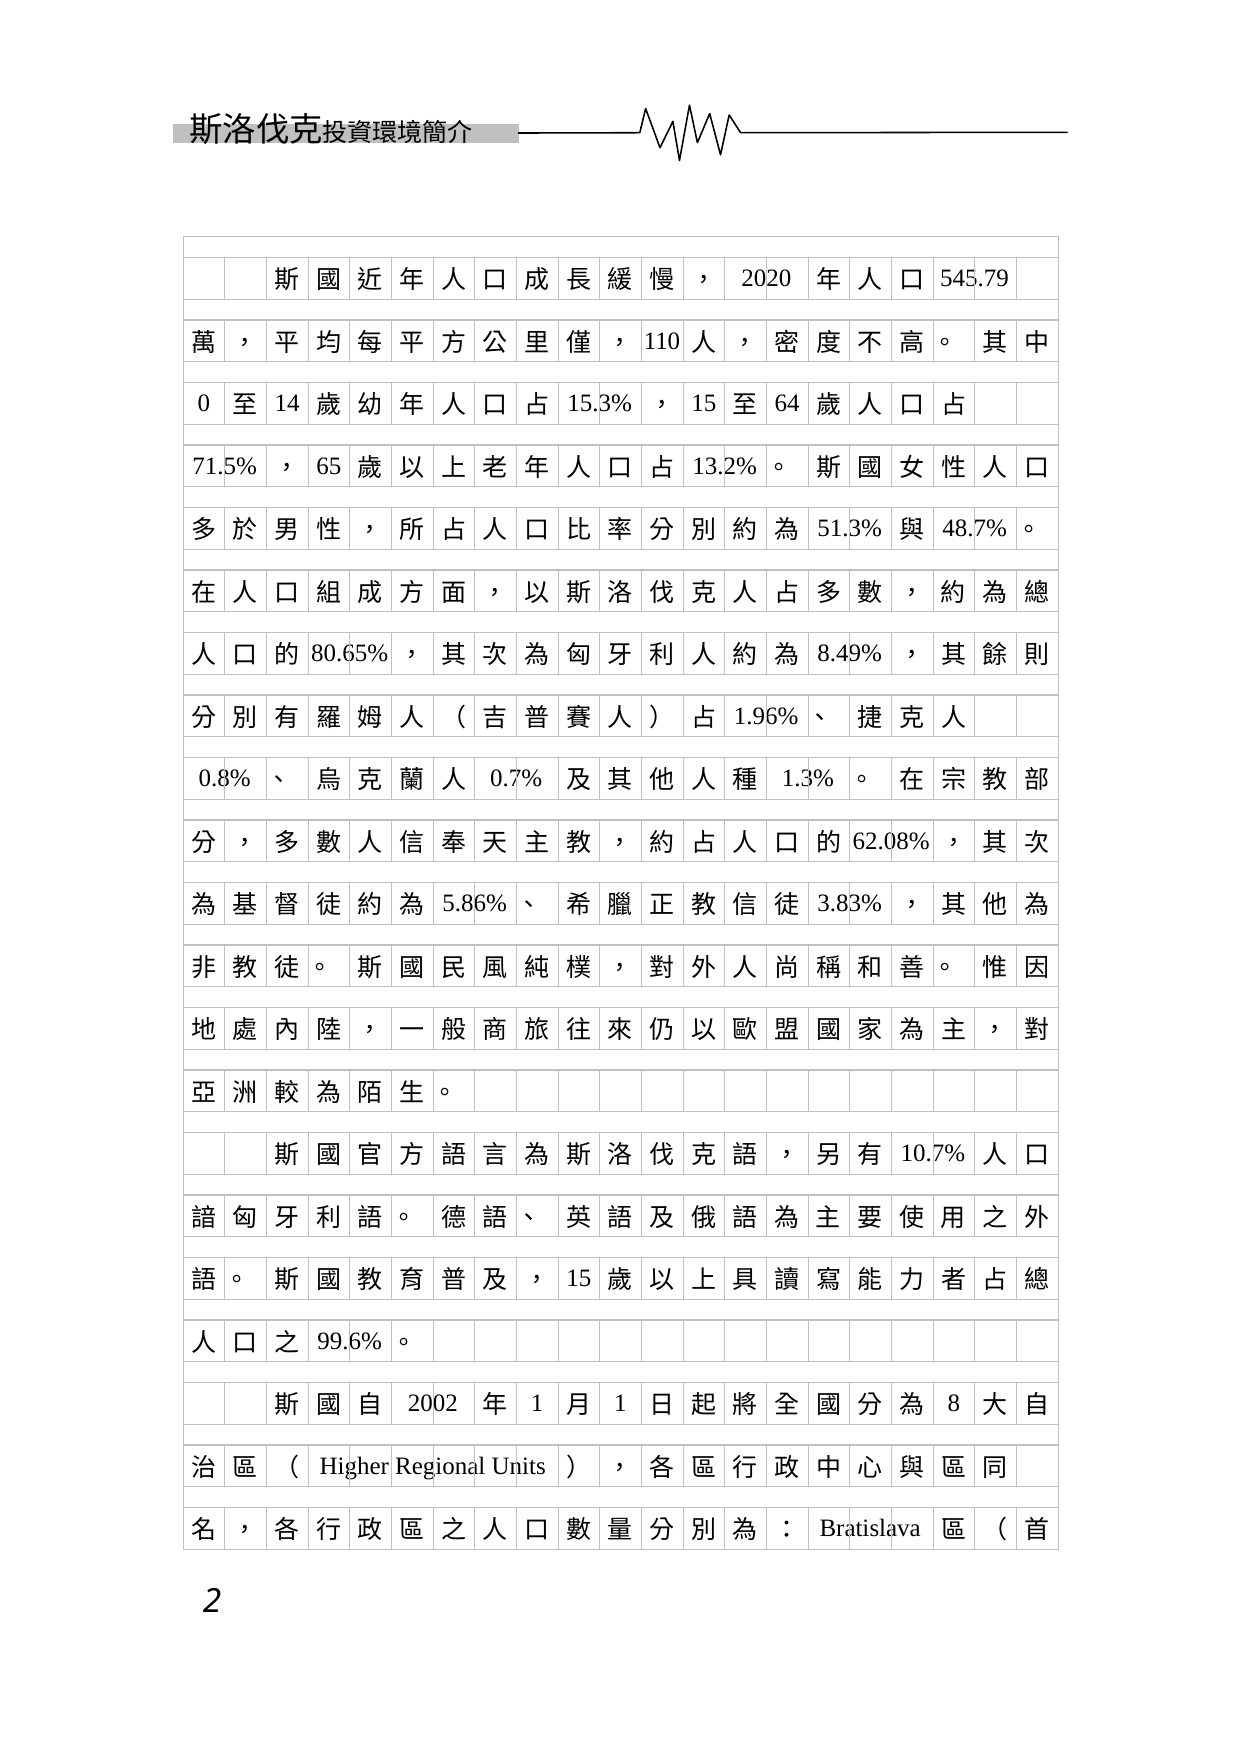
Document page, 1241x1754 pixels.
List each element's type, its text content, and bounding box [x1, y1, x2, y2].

text 斯國自2002年1月1日起將全國分為8大自治區（Higher Regional Units），各區行政中心與區同名，各行政區之人口數量分別為：Bratislava區（首府區，人口為61萬8,380人）、Košice區（第二大城區，人口為79萬4,756人）、Prešov區（人口為81萬8,916人）、Nitra區（人口為68萬6,662人）、Žilina區（人口為69萬420人）、Banská Bystrica區（人口為65萬6,813人）、Trnava區（人口為55萬7,608人）以及Trenčín區（人口為59萬2,394人）。 [184, 1425, 1058, 1444]
text 斯國官方語言為斯洛伐克語，另有10.7%人口諳匈牙利語。德語、英語及俄語為主要使用之外語。斯國教育普及，15歲以上具讀寫能力者占總人口之99.6%。 [767, 1258, 808, 1299]
text 斯國自2002年1月1日起將全國分為8大自治區（Higher Regional Units），各區行政中心與區同名，各行政區之人口數量分別為：Bratislava區（首府區，人口為61萬8,380人）、Košice區（第二大城區，人口為79萬4,756人）、Prešov區（人口為81萬8,916人）、Nitra區（人口為68萬6,662人）、Žilina區（人口為69萬420人）、Banská Bystrica區（人口為65萬6,813人）、Trnava區（人口為55萬7,608人）以及Trenčín區（人口為59萬2,394人）。 [184, 1487, 1058, 1507]
text 斯國近年人口成長緩慢，2020年人口545.79萬，平均每平方公里僅，110人，密度不高。其中0至14歲幼年人口占15.3%，15至64歲人口占71.5%，65歲以上老年人口占13.2%。斯國女性人口多於男性，所占人口比率分別約為51.3%與48.7%。在人口組成方面，以斯洛伐克人占多數，約為總人口的80.65%，其次為匈牙利人約為8.49%，其餘則分別有羅姆人（吉普賽人）占1.96%、捷克人0.8%、烏克蘭人0.7%及其他人種1.3%。在宗教部分，多數人信奉天主教，約占人口的62.08%，其次為基督徒約為5.86%、希臘正教信徒3.83%，其他為非教徒。斯國民風純樸，對外人尚稱和善。惟因地處內陸，一般商旅往來仍以歐盟國家為主，對亞洲較為陌生。 [184, 800, 1058, 819]
text 斯國官方語言為斯洛伐克語，另有10.7%人口諳匈牙利語。德語、英語及俄語為主要使用之外語。斯國教育普及，15歲以上具讀寫能力者占總人口之99.6%。 [434, 1133, 474, 1174]
text 斯國官方語言為斯洛伐克語，另有10.7%人口諳匈牙利語。德語、英語及俄語為主要使用之外語。斯國教育普及，15歲以上具讀寫能力者占總人口之99.6%。 [600, 1258, 641, 1299]
text 斯國近年人口成長緩慢，2020年人口545.79萬，平均每平方公里僅，110人，密度不高。其中0至14歲幼年人口占15.3%，15至64歲人口占71.5%，65歲以上老年人口占13.2%。斯國女性人口多於男性，所占人口比率分別約為51.3%與48.7%。在人口組成方面，以斯洛伐克人占多數，約為總人口的80.65%，其次為匈牙利人約為8.49%，其餘則分別有羅姆人（吉普賽人）占1.96%、捷克人0.8%、烏克蘭人0.7%及其他人種1.3%。在宗教部分，多數人信奉天主教，約占人口的62.08%，其次為基督徒約為5.86%、希臘正教信徒3.83%，其他為非教徒。斯國民風純樸，對外人尚稱和善。惟因地處內陸，一般商旅往來仍以歐盟國家為主，對亞洲較為陌生。 [184, 675, 1058, 694]
text 斯國官方語言為斯洛伐克語，另有10.7%人口諳匈牙利語。德語、英語及俄語為主要使用之外語。斯國教育普及，15歲以上具讀寫能力者占總人口之99.6%。 [267, 1196, 308, 1236]
text 斯國近年人口成長緩慢，2020年人口545.79萬，平均每平方公里僅，110人，密度不高。其中0至14歲幼年人口占15.3%，15至64歲人口占71.5%，65歲以上老年人口占13.2%。斯國女性人口多於男性，所占人口比率分別約為51.3%與48.7%。在人口組成方面，以斯洛伐克人占多數，約為總人口的80.65%，其次為匈牙利人約為8.49%，其餘則分別有羅姆人（吉普賽人）占1.96%、捷克人0.8%、烏克蘭人0.7%及其他人種1.3%。在宗教部分，多數人信奉天主教，約占人口的62.08%，其次為基督徒約為5.86%、希臘正教信徒3.83%，其他為非教徒。斯國民風純樸，對外人尚稱和善。惟因地處內陸，一般商旅往來仍以歐盟國家為主，對亞洲較為陌生。 [184, 487, 1058, 507]
text 斯國近年人口成長緩慢，2020年人口545.79萬，平均每平方公里僅，110人，密度不高。其中0至14歲幼年人口占15.3%，15至64歲人口占71.5%，65歲以上老年人口占13.2%。斯國女性人口多於男性，所占人口比率分別約為51.3%與48.7%。在人口組成方面，以斯洛伐克人占多數，約為總人口的80.65%，其次為匈牙利人約為8.49%，其餘則分別有羅姆人（吉普賽人）占1.96%、捷克人0.8%、烏克蘭人0.7%及其他人種1.3%。在宗教部分，多數人信奉天主教，約占人口的62.08%，其次為基督徒約為5.86%、希臘正教信徒3.83%，其他為非教徒。斯國民風純樸，對外人尚稱和善。惟因地處內陸，一般商旅往來仍以歐盟國家為主，對亞洲較為陌生。 [184, 987, 1058, 1007]
text 斯國官方語言為斯洛伐克語，另有10.7%人口諳匈牙利語。德語、英語及俄語為主要使用之外語。斯國教育普及，15歲以上具讀寫能力者占總人口之99.6%。 [892, 1321, 933, 1361]
text 斯國官方語言為斯洛伐克語，另有10.7%人口諳匈牙利語。德語、英語及俄語為主要使用之外語。斯國教育普及，15歲以上具讀寫能力者占總人口之99.6%。 [809, 1321, 849, 1361]
text 斯國官方語言為斯洛伐克語，另有10.7%人口諳匈牙利語。德語、英語及俄語為主要使用之外語。斯國教育普及，15歲以上具讀寫能力者占總人口之99.6%。 [975, 1196, 1016, 1236]
text 斯國官方語言為斯洛伐克語，另有10.7%人口諳匈牙利語。德語、英語及俄語為主要使用之外語。斯國教育普及，15歲以上具讀寫能力者占總人口之99.6%。 [309, 1133, 349, 1174]
text 斯國官方語言為斯洛伐克語，另有10.7%人口諳匈牙利語。德語、英語及俄語為主要使用之外語。斯國教育普及，15歲以上具讀寫能力者占總人口之99.6%。 [809, 1258, 849, 1299]
text 斯國官方語言為斯洛伐克語，另有10.7%人口諳匈牙利語。德語、英語及俄語為主要使用之外語。斯國教育普及，15歲以上具讀寫能力者占總人口之99.6%。 [559, 1196, 599, 1236]
text 斯國近年人口成長緩慢，2020年人口545.79萬，平均每平方公里僅，110人，密度不高。其中0至14歲幼年人口占15.3%，15至64歲人口占71.5%，65歲以上老年人口占13.2%。斯國女性人口多於男性，所占人口比率分別約為51.3%與48.7%。在人口組成方面，以斯洛伐克人占多數，約為總人口的80.65%，其次為匈牙利人約為8.49%，其餘則分別有羅姆人（吉普賽人）占1.96%、捷克人0.8%、烏克蘭人0.7%及其他人種1.3%。在宗教部分，多數人信奉天主教，約占人口的62.08%，其次為基督徒約為5.86%、希臘正教信徒3.83%，其他為非教徒。斯國民風純樸，對外人尚稱和善。惟因地處內陸，一般商旅往來仍以歐盟國家為主，對亞洲較為陌生。 [184, 362, 1058, 382]
text 斯國官方語言為斯洛伐克語，另有10.7%人口諳匈牙利語。德語、英語及俄語為主要使用之外語。斯國教育普及，15歲以上具讀寫能力者占總人口之99.6%。 [475, 1196, 516, 1236]
text 斯國官方語言為斯洛伐克語，另有10.7%人口諳匈牙利語。德語、英語及俄語為主要使用之外語。斯國教育普及，15歲以上具讀寫能力者占總人口之99.6%。 [517, 1196, 558, 1236]
text 斯國官方語言為斯洛伐克語，另有10.7%人口諳匈牙利語。德語、英語及俄語為主要使用之外語。斯國教育普及，15歲以上具讀寫能力者占總人口之99.6%。 [975, 1321, 1016, 1361]
text 斯國官方語言為斯洛伐克語，另有10.7%人口諳匈牙利語。德語、英語及俄語為主要使用之外語。斯國教育普及，15歲以上具讀寫能力者占總人口之99.6%。 [184, 1237, 1058, 1257]
text 斯國官方語言為斯洛伐克語，另有10.7%人口諳匈牙利語。德語、英語及俄語為主要使用之外語。斯國教育普及，15歲以上具讀寫能力者占總人口之99.6%。 [892, 1196, 933, 1236]
text 斯國官方語言為斯洛伐克語，另有10.7%人口諳匈牙利語。德語、英語及俄語為主要使用之外語。斯國教育普及，15歲以上具讀寫能力者占總人口之99.6%。 [767, 1133, 808, 1174]
text 斯國官方語言為斯洛伐克語，另有10.7%人口諳匈牙利語。德語、英語及俄語為主要使用之外語。斯國教育普及，15歲以上具讀寫能力者占總人口之99.6%。 [184, 1133, 224, 1174]
text 斯國官方語言為斯洛伐克語，另有10.7%人口諳匈牙利語。德語、英語及俄語為主要使用之外語。斯國教育普及，15歲以上具讀寫能力者占總人口之99.6%。 [809, 1133, 849, 1174]
text 斯國官方語言為斯洛伐克語，另有10.7%人口諳匈牙利語。德語、英語及俄語為主要使用之外語。斯國教育普及，15歲以上具讀寫能力者占總人口之99.6%。 [267, 1133, 308, 1174]
text 斯國官方語言為斯洛伐克語，另有10.7%人口諳匈牙利語。德語、英語及俄語為主要使用之外語。斯國教育普及，15歲以上具讀寫能力者占總人口之99.6%。 [892, 1133, 933, 1174]
text 斯國官方語言為斯洛伐克語，另有10.7%人口諳匈牙利語。德語、英語及俄語為主要使用之外語。斯國教育普及，15歲以上具讀寫能力者占總人口之99.6%。 [267, 1321, 308, 1361]
text 斯國官方語言為斯洛伐克語，另有10.7%人口諳匈牙利語。德語、英語及俄語為主要使用之外語。斯國教育普及，15歲以上具讀寫能力者占總人口之99.6%。 [184, 1300, 1058, 1319]
text 斯國官方語言為斯洛伐克語，另有10.7%人口諳匈牙利語。德語、英語及俄語為主要使用之外語。斯國教育普及，15歲以上具讀寫能力者占總人口之99.6%。 [1017, 1196, 1058, 1236]
text 斯國官方語言為斯洛伐克語，另有10.7%人口諳匈牙利語。德語、英語及俄語為主要使用之外語。斯國教育普及，15歲以上具讀寫能力者占總人口之99.6%。 [184, 1321, 224, 1361]
text 斯國官方語言為斯洛伐克語，另有10.7%人口諳匈牙利語。德語、英語及俄語為主要使用之外語。斯國教育普及，15歲以上具讀寫能力者占總人口之99.6%。 [934, 1196, 974, 1236]
text 斯國官方語言為斯洛伐克語，另有10.7%人口諳匈牙利語。德語、英語及俄語為主要使用之外語。斯國教育普及，15歲以上具讀寫能力者占總人口之99.6%。 [850, 1321, 891, 1361]
text 斯國官方語言為斯洛伐克語，另有10.7%人口諳匈牙利語。德語、英語及俄語為主要使用之外語。斯國教育普及，15歲以上具讀寫能力者占總人口之99.6%。 [517, 1258, 558, 1299]
text 斯國官方語言為斯洛伐克語，另有10.7%人口諳匈牙利語。德語、英語及俄語為主要使用之外語。斯國教育普及，15歲以上具讀寫能力者占總人口之99.6%。 [309, 1258, 349, 1299]
text 斯國官方語言為斯洛伐克語，另有10.7%人口諳匈牙利語。德語、英語及俄語為主要使用之外語。斯國教育普及，15歲以上具讀寫能力者占總人口之99.6%。 [725, 1133, 766, 1174]
text 斯國官方語言為斯洛伐克語，另有10.7%人口諳匈牙利語。德語、英語及俄語為主要使用之外語。斯國教育普及，15歲以上具讀寫能力者占總人口之99.6%。 [684, 1258, 724, 1299]
text 斯國官方語言為斯洛伐克語，另有10.7%人口諳匈牙利語。德語、英語及俄語為主要使用之外語。斯國教育普及，15歲以上具讀寫能力者占總人口之99.6%。 [225, 1321, 266, 1361]
text 斯國官方語言為斯洛伐克語，另有10.7%人口諳匈牙利語。德語、英語及俄語為主要使用之外語。斯國教育普及，15歲以上具讀寫能力者占總人口之99.6%。 [434, 1196, 474, 1236]
text 斯國官方語言為斯洛伐克語，另有10.7%人口諳匈牙利語。德語、英語及俄語為主要使用之外語。斯國教育普及，15歲以上具讀寫能力者占總人口之99.6%。 [392, 1258, 433, 1299]
text 斯國官方語言為斯洛伐克語，另有10.7%人口諳匈牙利語。德語、英語及俄語為主要使用之外語。斯國教育普及，15歲以上具讀寫能力者占總人口之99.6%。 [184, 1258, 224, 1299]
text 斯國官方語言為斯洛伐克語，另有10.7%人口諳匈牙利語。德語、英語及俄語為主要使用之外語。斯國教育普及，15歲以上具讀寫能力者占總人口之99.6%。 [975, 1133, 1016, 1174]
text 斯國官方語言為斯洛伐克語，另有10.7%人口諳匈牙利語。德語、英語及俄語為主要使用之外語。斯國教育普及，15歲以上具讀寫能力者占總人口之99.6%。 [184, 1175, 1058, 1194]
text 斯國官方語言為斯洛伐克語，另有10.7%人口諳匈牙利語。德語、英語及俄語為主要使用之外語。斯國教育普及，15歲以上具讀寫能力者占總人口之99.6%。 [934, 1258, 974, 1299]
text 斯國官方語言為斯洛伐克語，另有10.7%人口諳匈牙利語。德語、英語及俄語為主要使用之外語。斯國教育普及，15歲以上具讀寫能力者占總人口之99.6%。 [767, 1196, 808, 1236]
text 斯國官方語言為斯洛伐克語，另有10.7%人口諳匈牙利語。德語、英語及俄語為主要使用之外語。斯國教育普及，15歲以上具讀寫能力者占總人口之99.6%。 [892, 1258, 933, 1299]
text 斯國官方語言為斯洛伐克語，另有10.7%人口諳匈牙利語。德語、英語及俄語為主要使用之外語。斯國教育普及，15歲以上具讀寫能力者占總人口之99.6%。 [225, 1133, 266, 1174]
text 斯國官方語言為斯洛伐克語，另有10.7%人口諳匈牙利語。德語、英語及俄語為主要使用之外語。斯國教育普及，15歲以上具讀寫能力者占總人口之99.6%。 [1017, 1258, 1058, 1299]
text 斯國近年人口成長緩慢，2020年人口545.79萬，平均每平方公里僅，110人，密度不高。其中0至14歲幼年人口占15.3%，15至64歲人口占71.5%，65歲以上老年人口占13.2%。斯國女性人口多於男性，所占人口比率分別約為51.3%與48.7%。在人口組成方面，以斯洛伐克人占多數，約為總人口的80.65%，其次為匈牙利人約為8.49%，其餘則分別有羅姆人（吉普賽人）占1.96%、捷克人0.8%、烏克蘭人0.7%及其他人種1.3%。在宗教部分，多數人信奉天主教，約占人口的62.08%，其次為基督徒約為5.86%、希臘正教信徒3.83%，其他為非教徒。斯國民風純樸，對外人尚稱和善。惟因地處內陸，一般商旅往來仍以歐盟國家為主，對亞洲較為陌生。 [184, 425, 1058, 444]
text 斯國官方語言為斯洛伐克語，另有10.7%人口諳匈牙利語。德語、英語及俄語為主要使用之外語。斯國教育普及，15歲以上具讀寫能力者占總人口之99.6%。 [642, 1321, 683, 1361]
text 斯國自2002年1月1日起將全國分為8大自治區（Higher Regional Units），各區行政中心與區同名，各行政區之人口數量分別為：Bratislava區（首府區，人口為61萬8,380人）、Košice區（第二大城區，人口為79萬4,756人）、Prešov區（人口為81萬8,916人）、Nitra區（人口為68萬6,662人）、Žilina區（人口為69萬420人）、Banská Bystrica區（人口為65萬6,813人）、Trnava區（人口為55萬7,608人）以及Trenčín區（人口為59萬2,394人）。 [184, 1362, 1058, 1382]
text 斯國近年人口成長緩慢，2020年人口545.79萬，平均每平方公里僅，110人，密度不高。其中0至14歲幼年人口占15.3%，15至64歲人口占71.5%，65歲以上老年人口占13.2%。斯國女性人口多於男性，所占人口比率分別約為51.3%與48.7%。在人口組成方面，以斯洛伐克人占多數，約為總人口的80.65%，其次為匈牙利人約為8.49%，其餘則分別有羅姆人（吉普賽人）占1.96%、捷克人0.8%、烏克蘭人0.7%及其他人種1.3%。在宗教部分，多數人信奉天主教，約占人口的62.08%，其次為基督徒約為5.86%、希臘正教信徒3.83%，其他為非教徒。斯國民風純樸，對外人尚稱和善。惟因地處內陸，一般商旅往來仍以歐盟國家為主，對亞洲較為陌生。 [184, 300, 1058, 319]
text 斯國近年人口成長緩慢，2020年人口545.79萬，平均每平方公里僅，110人，密度不高。其中0至14歲幼年人口占15.3%，15至64歲人口占71.5%，65歲以上老年人口占13.2%。斯國女性人口多於男性，所占人口比率分別約為51.3%與48.7%。在人口組成方面，以斯洛伐克人占多數，約為總人口的80.65%，其次為匈牙利人約為8.49%，其餘則分別有羅姆人（吉普賽人）占1.96%、捷克人0.8%、烏克蘭人0.7%及其他人種1.3%。在宗教部分，多數人信奉天主教，約占人口的62.08%，其次為基督徒約為5.86%、希臘正教信徒3.83%，其他為非教徒。斯國民風純樸，對外人尚稱和善。惟因地處內陸，一般商旅往來仍以歐盟國家為主，對亞洲較為陌生。 [184, 862, 1058, 882]
text 斯國官方語言為斯洛伐克語，另有10.7%人口諳匈牙利語。德語、英語及俄語為主要使用之外語。斯國教育普及，15歲以上具讀寫能力者占總人口之99.6%。 [850, 1196, 891, 1236]
text 斯國官方語言為斯洛伐克語，另有10.7%人口諳匈牙利語。德語、英語及俄語為主要使用之外語。斯國教育普及，15歲以上具讀寫能力者占總人口之99.6%。 [934, 1321, 974, 1361]
text 斯國官方語言為斯洛伐克語，另有10.7%人口諳匈牙利語。德語、英語及俄語為主要使用之外語。斯國教育普及，15歲以上具讀寫能力者占總人口之99.6%。 [350, 1258, 391, 1299]
text 斯國官方語言為斯洛伐克語，另有10.7%人口諳匈牙利語。德語、英語及俄語為主要使用之外語。斯國教育普及，15歲以上具讀寫能力者占總人口之99.6%。 [725, 1258, 766, 1299]
text 斯國官方語言為斯洛伐克語，另有10.7%人口諳匈牙利語。德語、英語及俄語為主要使用之外語。斯國教育普及，15歲以上具讀寫能力者占總人口之99.6%。 [267, 1258, 308, 1299]
text 斯國官方語言為斯洛伐克語，另有10.7%人口諳匈牙利語。德語、英語及俄語為主要使用之外語。斯國教育普及，15歲以上具讀寫能力者占總人口之99.6%。 [434, 1258, 474, 1299]
text 斯國官方語言為斯洛伐克語，另有10.7%人口諳匈牙利語。德語、英語及俄語為主要使用之外語。斯國教育普及，15歲以上具讀寫能力者占總人口之99.6%。 [642, 1196, 683, 1236]
text 斯國官方語言為斯洛伐克語，另有10.7%人口諳匈牙利語。德語、英語及俄語為主要使用之外語。斯國教育普及，15歲以上具讀寫能力者占總人口之99.6%。 [850, 1258, 891, 1299]
text 斯國官方語言為斯洛伐克語，另有10.7%人口諳匈牙利語。德語、英語及俄語為主要使用之外語。斯國教育普及，15歲以上具讀寫能力者占總人口之99.6%。 [309, 1196, 349, 1236]
text 斯國官方語言為斯洛伐克語，另有10.7%人口諳匈牙利語。德語、英語及俄語為主要使用之外語。斯國教育普及，15歲以上具讀寫能力者占總人口之99.6%。 [1017, 1321, 1058, 1361]
text 斯國官方語言為斯洛伐克語，另有10.7%人口諳匈牙利語。德語、英語及俄語為主要使用之外語。斯國教育普及，15歲以上具讀寫能力者占總人口之99.6%。 [475, 1133, 516, 1174]
text 斯國近年人口成長緩慢，2020年人口545.79萬，平均每平方公里僅，110人，密度不高。其中0至14歲幼年人口占15.3%，15至64歲人口占71.5%，65歲以上老年人口占13.2%。斯國女性人口多於男性，所占人口比率分別約為51.3%與48.7%。在人口組成方面，以斯洛伐克人占多數，約為總人口的80.65%，其次為匈牙利人約為8.49%，其餘則分別有羅姆人（吉普賽人）占1.96%、捷克人0.8%、烏克蘭人0.7%及其他人種1.3%。在宗教部分，多數人信奉天主教，約占人口的62.08%，其次為基督徒約為5.86%、希臘正教信徒3.83%，其他為非教徒。斯國民風純樸，對外人尚稱和善。惟因地處內陸，一般商旅往來仍以歐盟國家為主，對亞洲較為陌生。 [184, 237, 1058, 257]
text 斯國官方語言為斯洛伐克語，另有10.7%人口諳匈牙利語。德語、英語及俄語為主要使用之外語。斯國教育普及，15歲以上具讀寫能力者占總人口之99.6%。 [725, 1196, 766, 1236]
text 斯國官方語言為斯洛伐克語，另有10.7%人口諳匈牙利語。德語、英語及俄語為主要使用之外語。斯國教育普及，15歲以上具讀寫能力者占總人口之99.6%。 [684, 1133, 724, 1174]
text 斯國近年人口成長緩慢，2020年人口545.79萬，平均每平方公里僅，110人，密度不高。其中0至14歲幼年人口占15.3%，15至64歲人口占71.5%，65歲以上老年人口占13.2%。斯國女性人口多於男性，所占人口比率分別約為51.3%與48.7%。在人口組成方面，以斯洛伐克人占多數，約為總人口的80.65%，其次為匈牙利人約為8.49%，其餘則分別有羅姆人（吉普賽人）占1.96%、捷克人0.8%、烏克蘭人0.7%及其他人種1.3%。在宗教部分，多數人信奉天主教，約占人口的62.08%，其次為基督徒約為5.86%、希臘正教信徒3.83%，其他為非教徒。斯國民風純樸，對外人尚稱和善。惟因地處內陸，一般商旅往來仍以歐盟國家為主，對亞洲較為陌生。 [184, 1050, 1058, 1069]
text 斯國官方語言為斯洛伐克語，另有10.7%人口諳匈牙利語。德語、英語及俄語為主要使用之外語。斯國教育普及，15歲以上具讀寫能力者占總人口之99.6%。 [1017, 1133, 1058, 1174]
text 斯國官方語言為斯洛伐克語，另有10.7%人口諳匈牙利語。德語、英語及俄語為主要使用之外語。斯國教育普及，15歲以上具讀寫能力者占總人口之99.6%。 [934, 1133, 974, 1174]
text 斯國官方語言為斯洛伐克語，另有10.7%人口諳匈牙利語。德語、英語及俄語為主要使用之外語。斯國教育普及，15歲以上具讀寫能力者占總人口之99.6%。 [850, 1133, 891, 1174]
text 斯國官方語言為斯洛伐克語，另有10.7%人口諳匈牙利語。德語、英語及俄語為主要使用之外語。斯國教育普及，15歲以上具讀寫能力者占總人口之99.6%。 [684, 1321, 724, 1361]
text 斯國官方語言為斯洛伐克語，另有10.7%人口諳匈牙利語。德語、英語及俄語為主要使用之外語。斯國教育普及，15歲以上具讀寫能力者占總人口之99.6%。 [225, 1196, 266, 1236]
text 斯國官方語言為斯洛伐克語，另有10.7%人口諳匈牙利語。德語、英語及俄語為主要使用之外語。斯國教育普及，15歲以上具讀寫能力者占總人口之99.6%。 [559, 1258, 599, 1299]
text 斯國官方語言為斯洛伐克語，另有10.7%人口諳匈牙利語。德語、英語及俄語為主要使用之外語。斯國教育普及，15歲以上具讀寫能力者占總人口之99.6%。 [392, 1321, 433, 1361]
text 斯國官方語言為斯洛伐克語，另有10.7%人口諳匈牙利語。德語、英語及俄語為主要使用之外語。斯國教育普及，15歲以上具讀寫能力者占總人口之99.6%。 [975, 1258, 1016, 1299]
text 斯國官方語言為斯洛伐克語，另有10.7%人口諳匈牙利語。德語、英語及俄語為主要使用之外語。斯國教育普及，15歲以上具讀寫能力者占總人口之99.6%。 [600, 1196, 641, 1236]
text 斯國官方語言為斯洛伐克語，另有10.7%人口諳匈牙利語。德語、英語及俄語為主要使用之外語。斯國教育普及，15歲以上具讀寫能力者占總人口之99.6%。 [600, 1321, 641, 1361]
text 斯國官方語言為斯洛伐克語，另有10.7%人口諳匈牙利語。德語、英語及俄語為主要使用之外語。斯國教育普及，15歲以上具讀寫能力者占總人口之99.6%。 [642, 1258, 683, 1299]
text 斯國官方語言為斯洛伐克語，另有10.7%人口諳匈牙利語。德語、英語及俄語為主要使用之外語。斯國教育普及，15歲以上具讀寫能力者占總人口之99.6%。 [392, 1133, 433, 1174]
text 斯國官方語言為斯洛伐克語，另有10.7%人口諳匈牙利語。德語、英語及俄語為主要使用之外語。斯國教育普及，15歲以上具讀寫能力者占總人口之99.6%。 [600, 1133, 641, 1174]
text 斯國官方語言為斯洛伐克語，另有10.7%人口諳匈牙利語。德語、英語及俄語為主要使用之外語。斯國教育普及，15歲以上具讀寫能力者占總人口之99.6%。 [809, 1196, 849, 1236]
text 斯國近年人口成長緩慢，2020年人口545.79萬，平均每平方公里僅，110人，密度不高。其中0至14歲幼年人口占15.3%，15至64歲人口占71.5%，65歲以上老年人口占13.2%。斯國女性人口多於男性，所占人口比率分別約為51.3%與48.7%。在人口組成方面，以斯洛伐克人占多數，約為總人口的80.65%，其次為匈牙利人約為8.49%，其餘則分別有羅姆人（吉普賽人）占1.96%、捷克人0.8%、烏克蘭人0.7%及其他人種1.3%。在宗教部分，多數人信奉天主教，約占人口的62.08%，其次為基督徒約為5.86%、希臘正教信徒3.83%，其他為非教徒。斯國民風純樸，對外人尚稱和善。惟因地處內陸，一般商旅往來仍以歐盟國家為主，對亞洲較為陌生。 [184, 737, 1058, 757]
text 斯國官方語言為斯洛伐克語，另有10.7%人口諳匈牙利語。德語、英語及俄語為主要使用之外語。斯國教育普及，15歲以上具讀寫能力者占總人口之99.6%。 [725, 1321, 766, 1361]
text 斯國官方語言為斯洛伐克語，另有10.7%人口諳匈牙利語。德語、英語及俄語為主要使用之外語。斯國教育普及，15歲以上具讀寫能力者占總人口之99.6%。 [184, 1196, 224, 1236]
text 斯國官方語言為斯洛伐克語，另有10.7%人口諳匈牙利語。德語、英語及俄語為主要使用之外語。斯國教育普及，15歲以上具讀寫能力者占總人口之99.6%。 [517, 1321, 558, 1361]
text 斯國官方語言為斯洛伐克語，另有10.7%人口諳匈牙利語。德語、英語及俄語為主要使用之外語。斯國教育普及，15歲以上具讀寫能力者占總人口之99.6%。 [309, 1321, 349, 1361]
text 斯國近年人口成長緩慢，2020年人口545.79萬，平均每平方公里僅，110人，密度不高。其中0至14歲幼年人口占15.3%，15至64歲人口占71.5%，65歲以上老年人口占13.2%。斯國女性人口多於男性，所占人口比率分別約為51.3%與48.7%。在人口組成方面，以斯洛伐克人占多數，約為總人口的80.65%，其次為匈牙利人約為8.49%，其餘則分別有羅姆人（吉普賽人）占1.96%、捷克人0.8%、烏克蘭人0.7%及其他人種1.3%。在宗教部分，多數人信奉天主教，約占人口的62.08%，其次為基督徒約為5.86%、希臘正教信徒3.83%，其他為非教徒。斯國民風純樸，對外人尚稱和善。惟因地處內陸，一般商旅往來仍以歐盟國家為主，對亞洲較為陌生。 [184, 612, 1058, 632]
text 斯國官方語言為斯洛伐克語，另有10.7%人口諳匈牙利語。德語、英語及俄語為主要使用之外語。斯國教育普及，15歲以上具讀寫能力者占總人口之99.6%。 [684, 1196, 724, 1236]
text 斯國近年人口成長緩慢，2020年人口545.79萬，平均每平方公里僅，110人，密度不高。其中0至14歲幼年人口占15.3%，15至64歲人口占71.5%，65歲以上老年人口占13.2%。斯國女性人口多於男性，所占人口比率分別約為51.3%與48.7%。在人口組成方面，以斯洛伐克人占多數，約為總人口的80.65%，其次為匈牙利人約為8.49%，其餘則分別有羅姆人（吉普賽人）占1.96%、捷克人0.8%、烏克蘭人0.7%及其他人種1.3%。在宗教部分，多數人信奉天主教，約占人口的62.08%，其次為基督徒約為5.86%、希臘正教信徒3.83%，其他為非教徒。斯國民風純樸，對外人尚稱和善。惟因地處內陸，一般商旅往來仍以歐盟國家為主，對亞洲較為陌生。 [184, 550, 1058, 569]
text 斯國近年人口成長緩慢，2020年人口545.79萬，平均每平方公里僅，110人，密度不高。其中0至14歲幼年人口占15.3%，15至64歲人口占71.5%，65歲以上老年人口占13.2%。斯國女性人口多於男性，所占人口比率分別約為51.3%與48.7%。在人口組成方面，以斯洛伐克人占多數，約為總人口的80.65%，其次為匈牙利人約為8.49%，其餘則分別有羅姆人（吉普賽人）占1.96%、捷克人0.8%、烏克蘭人0.7%及其他人種1.3%。在宗教部分，多數人信奉天主教，約占人口的62.08%，其次為基督徒約為5.86%、希臘正教信徒3.83%，其他為非教徒。斯國民風純樸，對外人尚稱和善。惟因地處內陸，一般商旅往來仍以歐盟國家為主，對亞洲較為陌生。 [184, 925, 1058, 944]
text 斯國官方語言為斯洛伐克語，另有10.7%人口諳匈牙利語。德語、英語及俄語為主要使用之外語。斯國教育普及，15歲以上具讀寫能力者占總人口之99.6%。 [350, 1133, 391, 1174]
text 斯國官方語言為斯洛伐克語，另有10.7%人口諳匈牙利語。德語、英語及俄語為主要使用之外語。斯國教育普及，15歲以上具讀寫能力者占總人口之99.6%。 [517, 1133, 558, 1174]
text 斯國官方語言為斯洛伐克語，另有10.7%人口諳匈牙利語。德語、英語及俄語為主要使用之外語。斯國教育普及，15歲以上具讀寫能力者占總人口之99.6%。 [642, 1133, 683, 1174]
text 斯國官方語言為斯洛伐克語，另有10.7%人口諳匈牙利語。德語、英語及俄語為主要使用之外語。斯國教育普及，15歲以上具讀寫能力者占總人口之99.6%。 [392, 1196, 433, 1236]
text 斯國官方語言為斯洛伐克語，另有10.7%人口諳匈牙利語。德語、英語及俄語為主要使用之外語。斯國教育普及，15歲以上具讀寫能力者占總人口之99.6%。 [350, 1196, 391, 1236]
text 斯國官方語言為斯洛伐克語，另有10.7%人口諳匈牙利語。德語、英語及俄語為主要使用之外語。斯國教育普及，15歲以上具讀寫能力者占總人口之99.6%。 [559, 1321, 599, 1361]
text 斯國官方語言為斯洛伐克語，另有10.7%人口諳匈牙利語。德語、英語及俄語為主要使用之外語。斯國教育普及，15歲以上具讀寫能力者占總人口之99.6%。 [559, 1133, 599, 1174]
text 斯國官方語言為斯洛伐克語，另有10.7%人口諳匈牙利語。德語、英語及俄語為主要使用之外語。斯國教育普及，15歲以上具讀寫能力者占總人口之99.6%。 [184, 1112, 1058, 1132]
text 斯國官方語言為斯洛伐克語，另有10.7%人口諳匈牙利語。德語、英語及俄語為主要使用之外語。斯國教育普及，15歲以上具讀寫能力者占總人口之99.6%。 [767, 1321, 808, 1361]
text 斯國官方語言為斯洛伐克語，另有10.7%人口諳匈牙利語。德語、英語及俄語為主要使用之外語。斯國教育普及，15歲以上具讀寫能力者占總人口之99.6%。 [434, 1321, 474, 1361]
text 斯國官方語言為斯洛伐克語，另有10.7%人口諳匈牙利語。德語、英語及俄語為主要使用之外語。斯國教育普及，15歲以上具讀寫能力者占總人口之99.6%。 [475, 1321, 516, 1361]
text 斯國官方語言為斯洛伐克語，另有10.7%人口諳匈牙利語。德語、英語及俄語為主要使用之外語。斯國教育普及，15歲以上具讀寫能力者占總人口之99.6%。 [350, 1321, 391, 1361]
text 斯國官方語言為斯洛伐克語，另有10.7%人口諳匈牙利語。德語、英語及俄語為主要使用之外語。斯國教育普及，15歲以上具讀寫能力者占總人口之99.6%。 [225, 1258, 266, 1299]
text 斯國官方語言為斯洛伐克語，另有10.7%人口諳匈牙利語。德語、英語及俄語為主要使用之外語。斯國教育普及，15歲以上具讀寫能力者占總人口之99.6%。 [475, 1258, 516, 1299]
